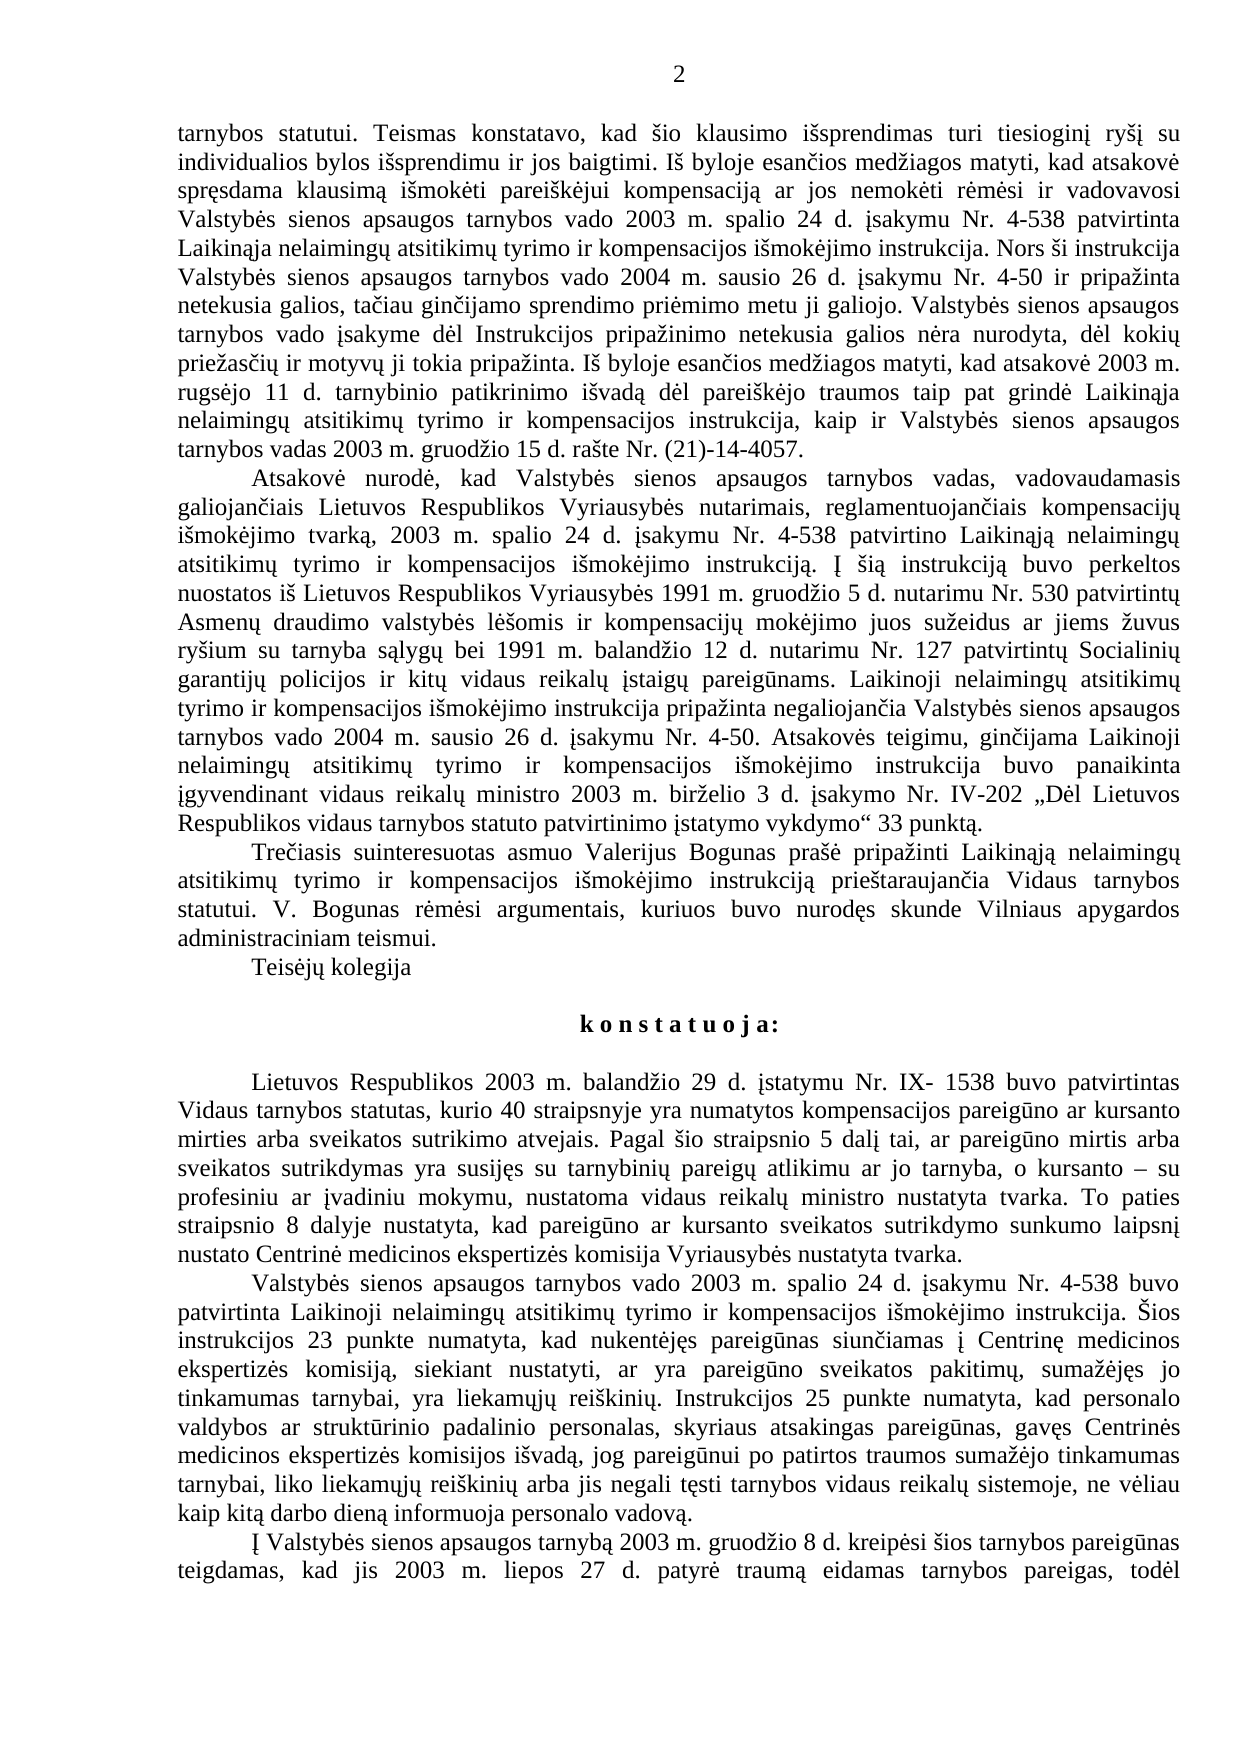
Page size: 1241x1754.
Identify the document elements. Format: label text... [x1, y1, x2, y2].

text Valstybės sienos apsaugos tarnybos vado 2003 m. spalio 24 d. įsakymu Nr. 4-538 buvo patvirtinta Laikinoji nelaimingų atsitikimų tyrimo ir kompensacijos išmokėjimo instrukcija. Šios instrukcijos 23 punkte numatyta, kad nukentėjęs pareigūnas siunčiamas į Centrinę medicinos ekspertizės komisiją, siekiant nustatyti, ar yra pareigūno sveikatos pakitimų, sumažėjęs jo tinkamumas tarnybai, yra liekamųjų reiškinių. Instrukcijos 25 punkte numatyta, kad personalo valdybos ar struktūrinio padalinio personalas, skyriaus atsakingas pareigūnas, gavęs Centrinės medicinos ekspertizės komisijos išvadą, jog pareigūnui po patirtos traumos sumažėjo tinkamumas tarnybai, liko liekamųjų reiškinių arba jis negali tęsti tarnybos vidaus reikalų sistemoje, ne vėliau kaip kitą darbo dieną informuoja personalo vadovą. [177, 1268, 1181, 1527]
text Į Valstybės sienos apsaugos tarnybą 2003 m. gruodžio 8 d. kreipėsi šios tarnybos pareigūnas teigdamas, kad jis 2003 m. liepos 27 d. patyrė traumą eidamas tarnybos pareigas, todėl [177, 1527, 1181, 1584]
text tarnybos statutui. Teismas konstatavo, kad šio klausimo išsprendimas turi tiesioginį ryšį su individualios bylos išsprendimu ir jos baigtimi. Iš byloje esančios medžiagos matyti, kad atsakovė spręsdama klausimą išmokėti pareiškėjui kompensaciją ar jos nemokėti rėmėsi ir vadovavosi Valstybės sienos apsaugos tarnybos vado 2003 m. spalio 24 d. įsakymu Nr. 4-538 patvirtinta Laikinąja nelaimingų atsitikimų tyrimo ir kompensacijos išmokėjimo instrukcija. Nors ši instrukcija Valstybės sienos apsaugos tarnybos vado 2004 m. sausio 26 d. įsakymu Nr. 4-50 ir pripažinta netekusia galios, tačiau ginčijamo sprendimo priėmimo metu ji galiojo. Valstybės sienos apsaugos tarnybos vado įsakyme dėl Instrukcijos pripažinimo netekusia galios nėra nurodyta, dėl kokių priežasčių ir motyvų ji tokia pripažinta. Iš byloje esančios medžiagos matyti, kad atsakovė 2003 m. rugsėjo 11 d. tarnybinio patikrinimo išvadą dėl pareiškėjo traumos taip pat grindė Laikinąja nelaimingų atsitikimų tyrimo ir kompensacijos instrukcija, kaip ir Valstybės sienos apsaugos tarnybos vadas 2003 m. gruodžio 15 d. rašte Nr. (21)-14-4057. [177, 118, 1181, 463]
text Trečiasis suinteresuotas asmuo Valerijus Bogunas prašė pripažinti Laikinąją nelaimingų atsitikimų tyrimo ir kompensacijos išmokėjimo instrukciją prieštaraujančia Vidaus tarnybos statutui. V. Bogunas rėmėsi argumentais, kuriuos buvo nurodęs skunde Vilniaus apygardos administraciniam teismui. [177, 837, 1181, 952]
text Teisėjų kolegija [177, 952, 1181, 981]
text konstatuoja: [177, 1009, 1181, 1038]
text Lietuvos Respublikos 2003 m. balandžio 29 d. įstatymu Nr. IX- 1538 buvo patvirtintas Vidaus tarnybos statutas, kurio 40 straipsnyje yra numatytos kompensacijos pareigūno ar kursanto mirties arba sveikatos sutrikimo atvejais. Pagal šio straipsnio 5 dalį tai, ar pareigūno mirtis arba sveikatos sutrikdymas yra susijęs su tarnybinių pareigų atlikimu ar jo tarnyba, o kursanto – su profesiniu ar įvadiniu mokymu, nustatoma vidaus reikalų ministro nustatyta tvarka. To paties straipsnio 8 dalyje nustatyta, kad pareigūno ar kursanto sveikatos sutrikdymo sunkumo laipsnį nustato Centrinė medicinos ekspertizės komisija Vyriausybės nustatyta tvarka. [177, 1067, 1181, 1268]
text Atsakovė nurodė, kad Valstybės sienos apsaugos tarnybos vadas, vadovaudamasis galiojančiais Lietuvos Respublikos Vyriausybės nutarimais, reglamentuojančiais kompensacijų išmokėjimo tvarką, 2003 m. spalio 24 d. įsakymu Nr. 4-538 patvirtino Laikinąją nelaimingų atsitikimų tyrimo ir kompensacijos išmokėjimo instrukciją. Į šią instrukciją buvo perkeltos nuostatos iš Lietuvos Respublikos Vyriausybės 1991 m. gruodžio 5 d. nutarimu Nr. 530 patvirtintų Asmenų draudimo valstybės lėšomis ir kompensacijų mokėjimo juos sužeidus ar jiems žuvus ryšium su tarnyba sąlygų bei 1991 m. balandžio 12 d. nutarimu Nr. 127 patvirtintų Socialinių garantijų policijos ir kitų vidaus reikalų įstaigų pareigūnams. Laikinoji nelaimingų atsitikimų tyrimo ir kompensacijos išmokėjimo instrukcija pripažinta negaliojančia Valstybės sienos apsaugos tarnybos vado 2004 m. sausio 26 d. įsakymu Nr. 4-50. Atsakovės teigimu, ginčijama Laikinoji nelaimingų atsitikimų tyrimo ir kompensacijos išmokėjimo instrukcija buvo panaikinta įgyvendinant vidaus reikalų ministro 2003 m. birželio 3 d. įsakymo Nr. IV-202 „Dėl Lietuvos Respublikos vidaus tarnybos statuto patvirtinimo įstatymo vykdymo“ 33 punktą. [177, 463, 1181, 837]
